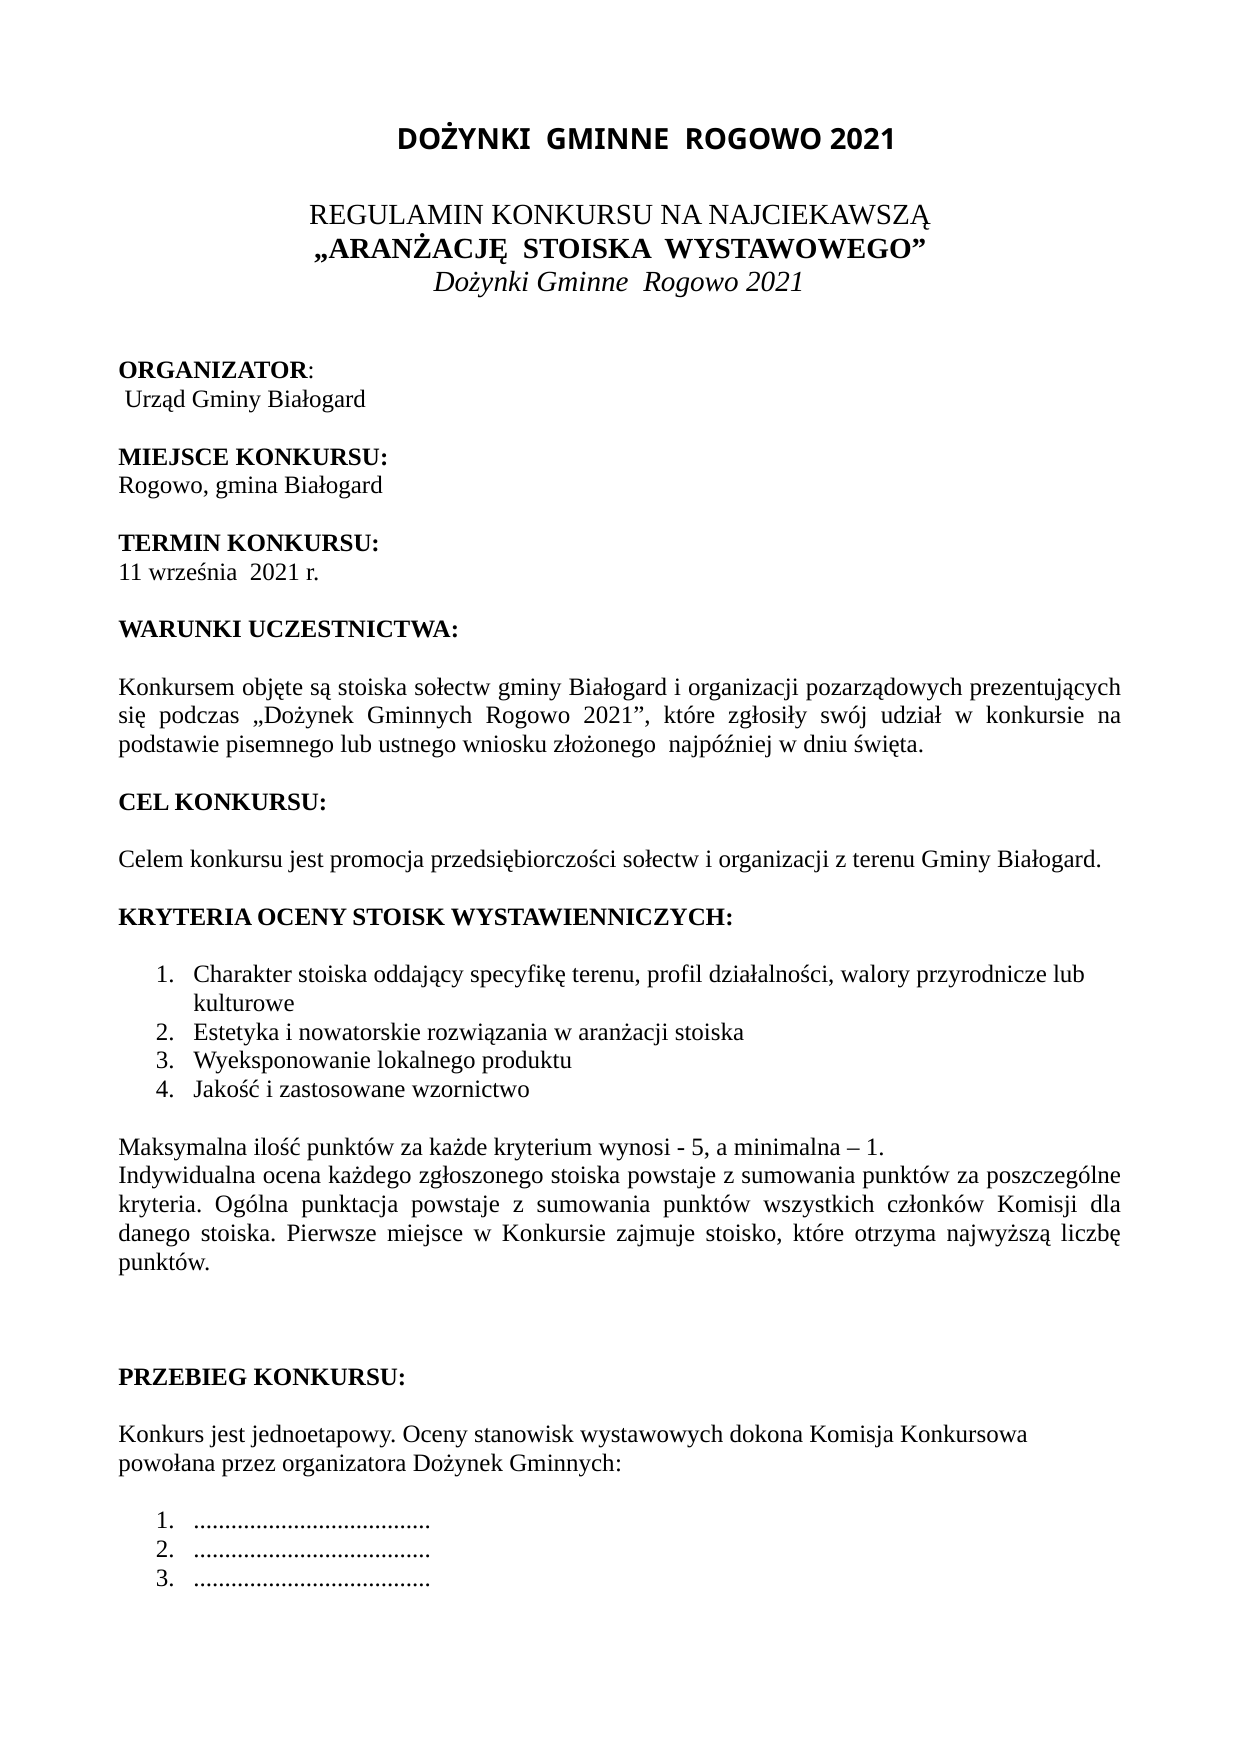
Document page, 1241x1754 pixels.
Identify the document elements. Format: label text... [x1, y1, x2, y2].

list Estetyka i nowatorskie rozwiązania w aranżacji stoiska [156, 1017, 1122, 1046]
text powołana przez organizatora Dożynek Gminnych: [118, 1448, 1122, 1477]
text Konkursem objęte są stoiska sołectw gminy Białogard i organizacji pozarządowych prezentujących się podczas „Dożynek Gminnych Rogowo 2021”, które zgłosiły swój udział w konkursie na podstawie pisemnego lub ustnego wniosku złożonego najpóźniej w dniu święta. [118, 672, 1122, 758]
list ...................................... [156, 1534, 1122, 1563]
text DOŻYNKI GMINNE ROGOWO 2021 [118, 118, 1122, 158]
text TERMIN KONKURSU: [118, 528, 1122, 557]
text 11 września 2021 r. [118, 557, 1122, 586]
text CEL KONKURSU: [118, 787, 1122, 816]
text Dożynki Gminne Rogowo 2021 [118, 264, 1122, 298]
text ORGANIZATOR: [118, 356, 1122, 384]
list ...................................... [156, 1506, 1122, 1534]
text Celem konkursu jest promocja przedsiębiorczości sołectw i organizacji z terenu Gminy Białogard. [118, 844, 1122, 873]
list Charakter stoiska oddający specyfikę terenu, profil działalności, walory przyrodnicze lub kulturowe [156, 959, 1122, 1017]
list Wyeksponowanie lokalnego produktu [156, 1046, 1122, 1074]
text Rogowo, gmina Białogard [118, 471, 1122, 499]
text MIEJSCE KONKURSU: [118, 442, 1122, 471]
text PRZEBIEG KONKURSU: [118, 1362, 1122, 1391]
text WARUNKI UCZESTNICTWA: [118, 614, 1122, 643]
text Indywidualna ocena każdego zgłoszonego stoiska powstaje z sumowania punktów za poszczególne kryteria. Ogólna punktacja powstaje z sumowania punktów wszystkich członków Komisji dla danego stoiska. Pierwsze miejsce w Konkursie zajmuje stoisko, które otrzyma najwyższą liczbę punktów. [118, 1161, 1122, 1276]
text Konkurs jest jednoetapowy. Oceny stanowisk wystawowych dokona Komisja Konkursowa [118, 1419, 1122, 1448]
list ...................................... [156, 1563, 1122, 1592]
list Jakość i zastosowane wzornictwo [156, 1074, 1122, 1103]
text Maksymalna ilość punktów za każde kryterium wynosi - 5, a minimalna – 1. [118, 1132, 1122, 1161]
text „ARANŻACJĘ STOISKA WYSTAWOWEGO” [118, 231, 1122, 264]
text Urząd Gminy Białogard [118, 384, 1122, 413]
text REGULAMIN KONKURSU NA NAJCIEKAWSZĄ [118, 197, 1122, 231]
text KRYTERIA OCENY STOISK WYSTAWIENNICZYCH: [118, 902, 1122, 931]
